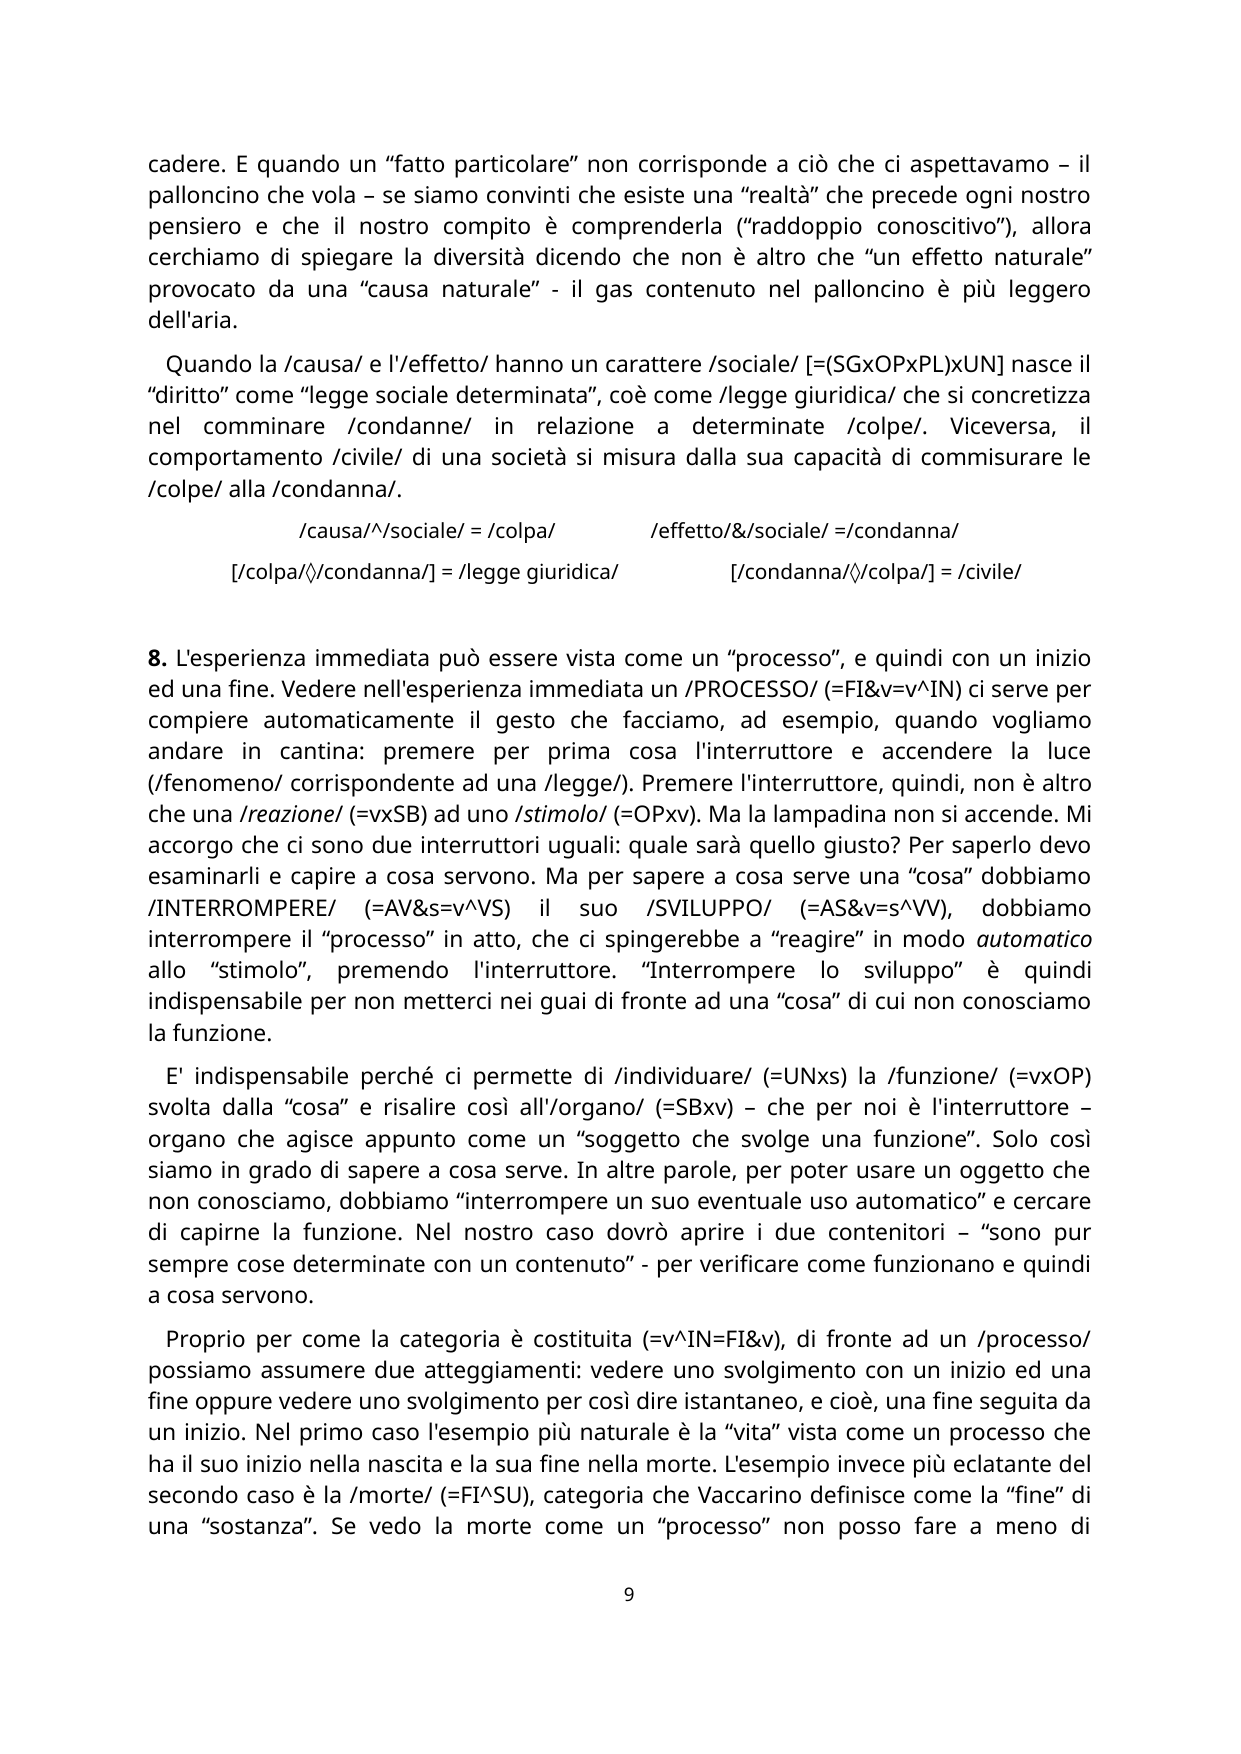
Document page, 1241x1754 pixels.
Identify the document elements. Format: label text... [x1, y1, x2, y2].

text Proprio per come la categoria è costituita (=v^IN=FI&v), di fronte ad un /processo/ possiamo assumere due atteggiamenti: vedere uno svolgimento con un inizio ed una fine oppure vedere uno svolgimento per così dire istantaneo, e cioè, una fine seguita da un inizio. Nel primo caso l'esempio più naturale è la “vita” vista come un processo che ha il suo inizio nella nascita e la sua fine nella morte. L'esempio invece più eclatante del secondo caso è la /morte/ (=FI^SU), categoria che Vaccarino definisce come la “fine” di una “sostanza”. Se vedo la morte come un “processo” non posso fare a meno di [148, 1322, 1093, 1541]
text /causa/^/sociale/ = /colpa/ /effetto/&/sociale/ =/condanna/ [148, 516, 1093, 544]
text [/colpa/◊/condanna/] = /legge giuridica/ [/condanna/◊/colpa/] = /civile/ [148, 557, 1093, 585]
text cadere. E quando un “fatto particolare” non corrisponde a ciò che ci aspettavamo – il palloncino che vola – se siamo convinti che esiste una “realtà” che precede ogni nostro pensiero e che il nostro compito è comprenderla (“raddoppio conoscitivo”), allora cerchiamo di spiegare la diversità dicendo che non è altro che “un effetto naturale” provocato da una “causa naturale” - il gas contenuto nel palloncino è più leggero dell'aria. [148, 148, 1093, 335]
text Quando la /causa/ e l'/effetto/ hanno un carattere /sociale/ [=(SGxOPxPL)xUN] nasce il “diritto” come “legge sociale determinata”, coè come /legge giuridica/ che si concretizza nel comminare /condanne/ in relazione a determinate /colpe/. Viceversa, il comportamento /civile/ di una società si misura dalla sua capacità di commisurare le /colpe/ alla /condanna/. [148, 347, 1093, 504]
text E' indispensabile perché ci permette di /individuare/ (=UNxs) la /funzione/ (=vxOP) svolta dalla “cosa” e risalire così all'/organo/ (=SBxv) – che per noi è l'interruttore – organo che agisce appunto come un “soggetto che svolge una funzione”. Solo così siamo in grado di sapere a cosa serve. In altre parole, per poter usare un oggetto che non conosciamo, dobbiamo “interrompere un suo eventuale uso automatico” e cercare di capirne la funzione. Nel nostro caso dovrò aprire i due contenitori – “sono pur sempre cose determinate con un contenuto” - per verificare come funzionano e quindi a cosa servono. [148, 1060, 1093, 1310]
text 8. L'esperienza immediata può essere vista come un “processo”, e quindi con un inizio ed una fine. Vedere nell'esperienza immediata un /PROCESSO/ (=FI&v=v^IN) ci serve per compiere automaticamente il gesto che facciamo, ad esempio, quando vogliamo andare in cantina: premere per prima cosa l'interruttore e accendere la luce (/fenomeno/ corrispondente ad una /legge/). Premere l'interruttore, quindi, non è altro che una /reazione/ (=vxSB) ad uno /stimolo/ (=OPxv). Ma la lampadina non si accende. Mi accorgo che ci sono due interruttori uguali: quale sarà quello giusto? Per saperlo devo esaminarli e capire a cosa servono. Ma per sapere a cosa serve una “cosa” dobbiamo /INTERROMPERE/ (=AV&s=v^VS) il suo /SVILUPPO/ (=AS&v=s^VV), dobbiamo interrompere il “processo” in atto, che ci spingerebbe a “reagire” in modo automatico allo “stimolo”, premendo l'interruttore. “Interrompere lo sviluppo” è quindi indispensabile per non metterci nei guai di fronte ad una “cosa” di cui non conosciamo la funzione. [148, 641, 1093, 1048]
